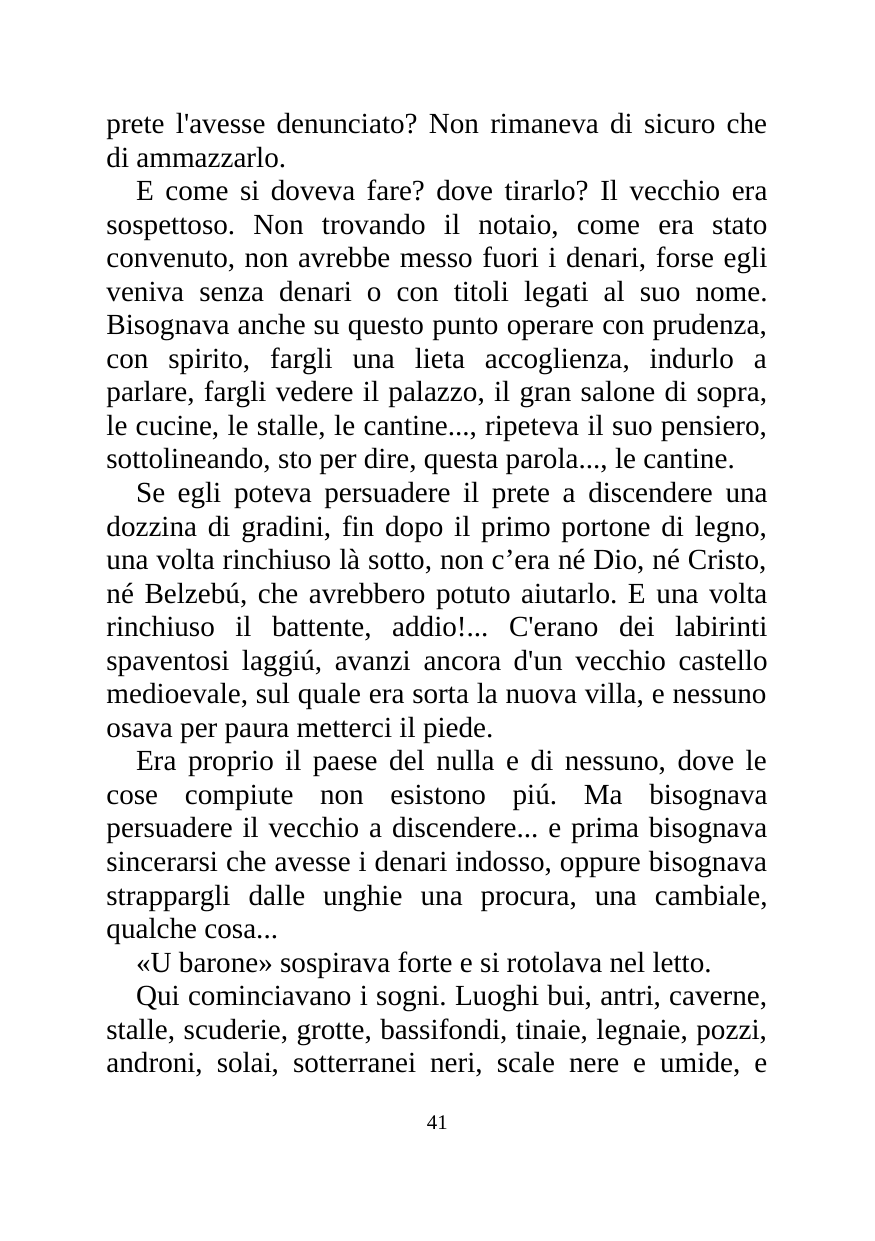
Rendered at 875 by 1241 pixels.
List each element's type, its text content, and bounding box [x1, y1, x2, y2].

text prete l'avesse denunciato? Non rimaneva di sicuro che di ammazzarlo. [106, 106, 768, 173]
text Se egli poteva persuadere il prete a discendere una dozzina di gradini, fin dopo il primo portone di legno, una volta rinchiuso là sotto, non c’era né Dio, né Cristo, né Belzebú, che avrebbero potuto aiutarlo. E una volta rinchiuso il battente, addio!... C'erano dei labirinti spaventosi laggiú, avanzi ancora d'un vecchio castello medioevale, sul quale era sorta la nuova villa, e nessuno osava per paura metterci il piede. [106, 475, 768, 743]
text «U barone» sospirava forte e si rotolava nel letto. [106, 945, 768, 978]
text Era proprio il paese del nulla e di nessuno, dove le cose compiute non esistono piú. Ma bisognava persuadere il vecchio a discendere... e prima bisognava sincerarsi che avesse i denari indosso, oppure bisognava strappargli dalle unghie una procura, una cambiale, qualche cosa... [106, 743, 768, 945]
text E come si doveva fare? dove tirarlo? Il vecchio era sospettoso. Non trovando il notaio, come era stato convenuto, non avrebbe messo fuori i denari, forse egli veniva senza denari o con titoli legati al suo nome. Bisognava anche su questo punto operare con prudenza, con spirito, fargli una lieta accoglienza, indurlo a parlare, fargli vedere il palazzo, il gran salone di sopra, le cucine, le stalle, le cantine..., ripeteva il suo pensiero, sottolineando, sto per dire, questa parola..., le cantine. [106, 173, 768, 475]
text Qui cominciavano i sogni. Luoghi bui, antri, caverne, stalle, scuderie, grotte, bassifondi, tinaie, legnaie, pozzi, androni, solai, sotterranei neri, scale nere e umide, e [106, 978, 768, 1079]
